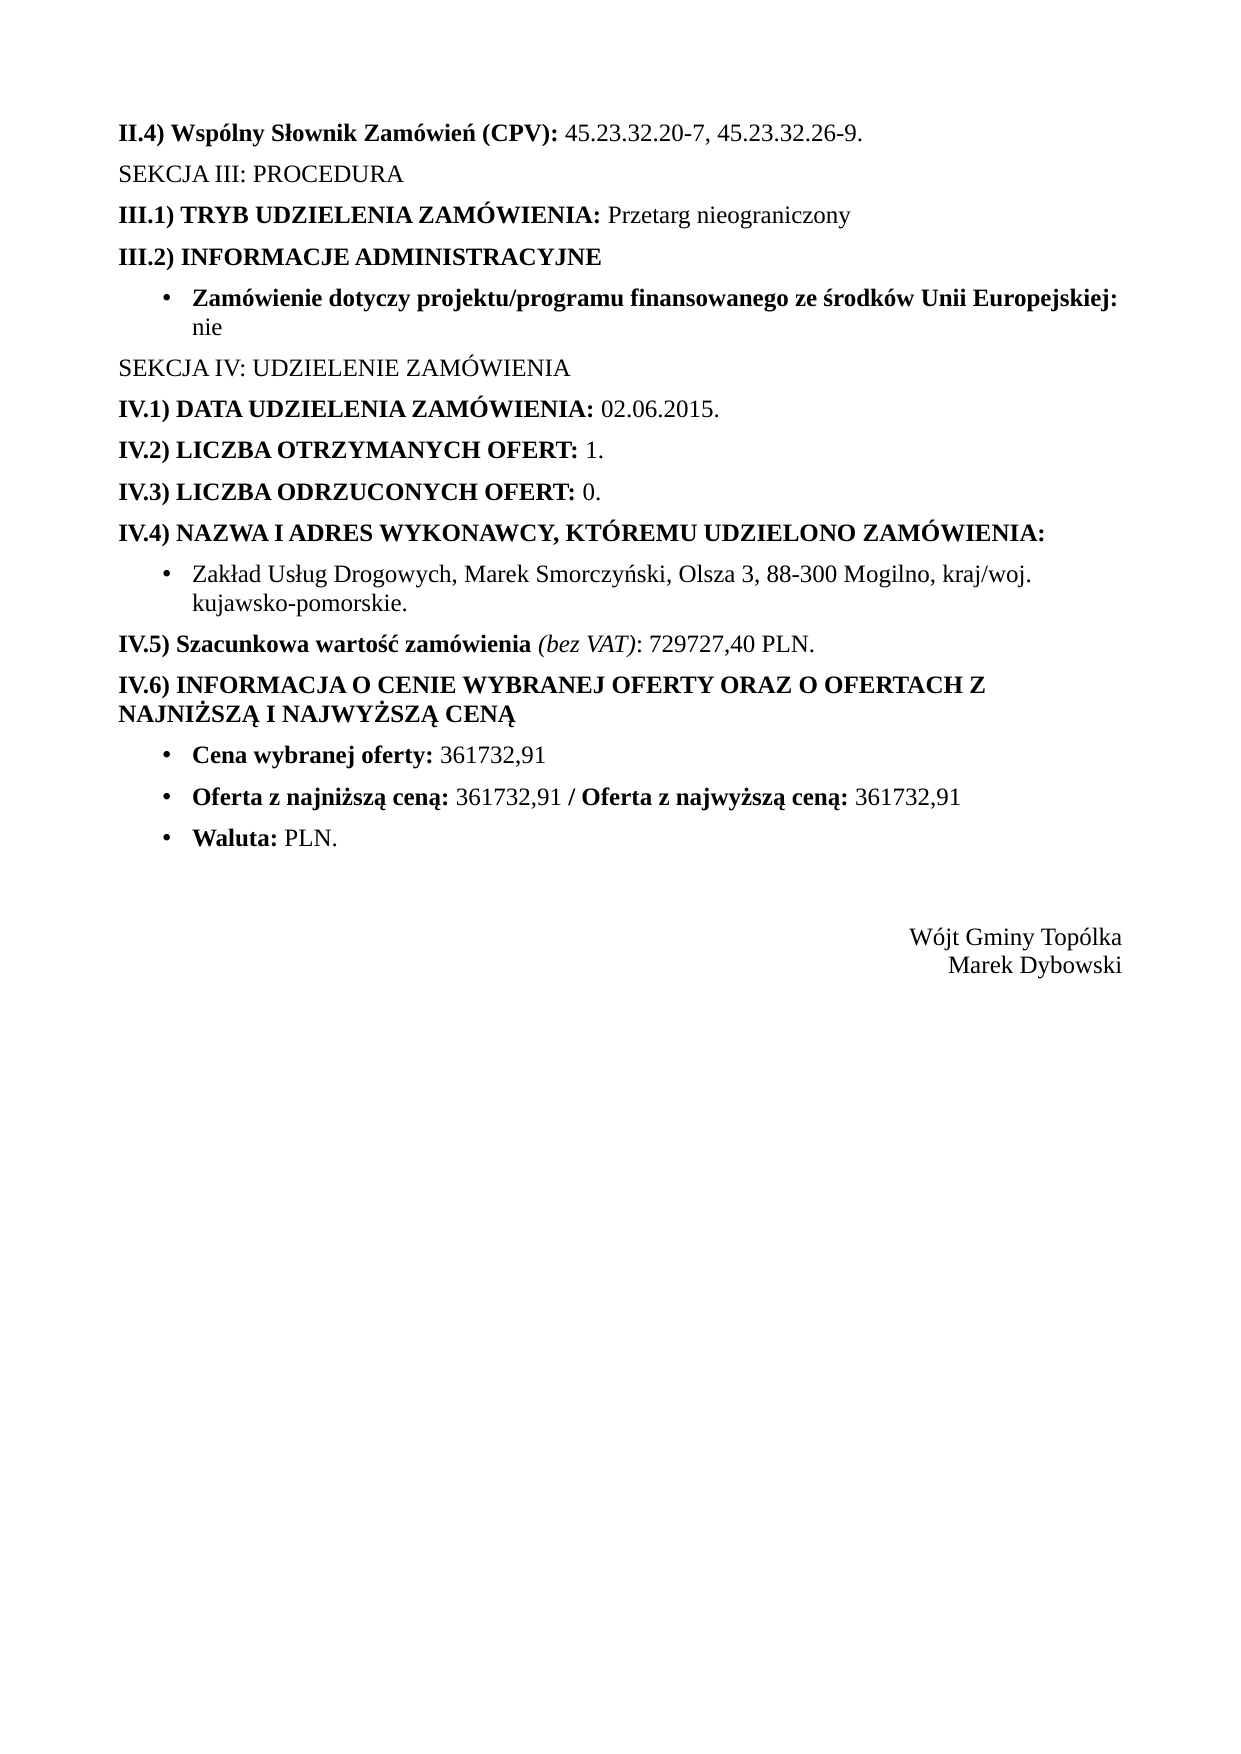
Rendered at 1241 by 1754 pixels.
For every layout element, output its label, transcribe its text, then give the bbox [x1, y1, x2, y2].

text Wójt Gminy Topólka [118, 922, 1122, 951]
list Oferta z najniższą ceną: 361732,91 / Oferta z najwyższą ceną: 361732,91 [162, 782, 1122, 811]
text IV.2) LICZBA OTRZYMANYCH OFERT: 1. [118, 436, 1122, 464]
text Marek Dybowski [118, 951, 1122, 979]
text III.2) INFORMACJE ADMINISTRACYJNE [118, 242, 1122, 271]
text II.4) Wspólny Słownik Zamówień (CPV): 45.23.32.20-7, 45.23.32.26-9. [118, 118, 1122, 147]
text IV.4) NAZWA I ADRES WYKONAWCY, KTÓREMU UDZIELONO ZAMÓWIENIA: [118, 518, 1122, 547]
text IV.3) LICZBA ODRZUCONYCH OFERT: 0. [118, 477, 1122, 506]
list Cena wybranej oferty: 361732,91 [162, 741, 1122, 769]
text SEKCJA IV: UDZIELENIE ZAMÓWIENIA [118, 353, 1122, 382]
list Waluta: PLN. [162, 823, 1122, 852]
list Zamówienie dotyczy projektu/programu finansowanego ze środków Unii Europejskiej: nie [162, 283, 1122, 341]
text IV.5) Szacunkowa wartość zamówienia (bez VAT): 729727,40 PLN. [118, 629, 1122, 658]
text SEKCJA III: PROCEDURA [118, 159, 1122, 188]
list Zakład Usług Drogowych, Marek Smorczyński, Olsza 3, 88-300 Mogilno, kraj/woj. kujawsko-pomorskie. [162, 559, 1122, 617]
text III.1) TRYB UDZIELENIA ZAMÓWIENIA: Przetarg nieograniczony [118, 201, 1122, 229]
text IV.1) DATA UDZIELENIA ZAMÓWIENIA: 02.06.2015. [118, 394, 1122, 423]
text IV.6) INFORMACJA O CENIE WYBRANEJ OFERTY ORAZ O OFERTACH Z NAJNIŻSZĄ I NAJWYŻSZĄ CENĄ [118, 671, 1122, 728]
